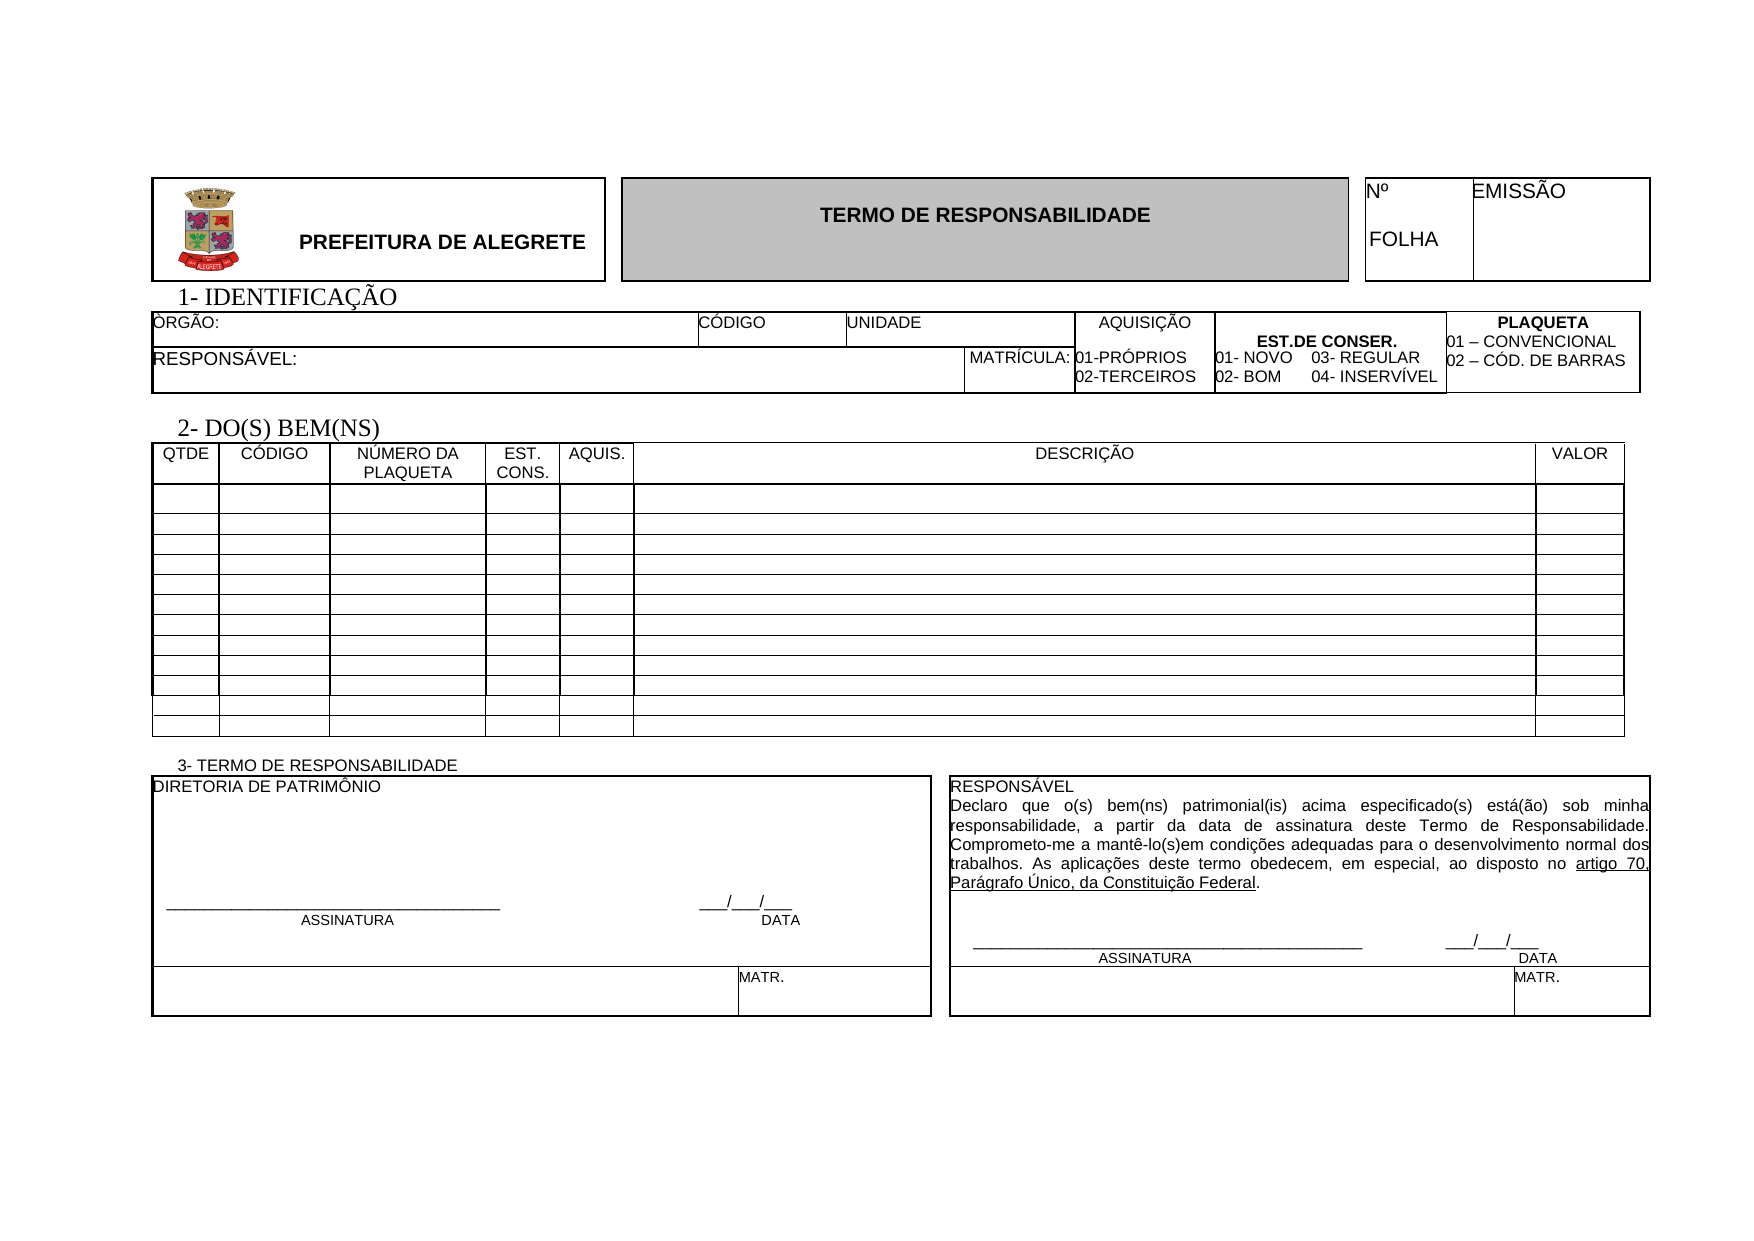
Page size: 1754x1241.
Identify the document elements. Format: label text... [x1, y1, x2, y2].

table_cell [487, 535, 559, 554]
table_header AQUISIÇÃO [1076, 313, 1214, 346]
table_cell [561, 555, 633, 574]
table_header VALOR [1536, 443, 1624, 482]
table_cell [635, 595, 1535, 614]
table_cell [154, 656, 218, 675]
table_cell [331, 514, 485, 533]
table_cell MATRÍCULA: [965, 348, 1074, 392]
table_cell [561, 595, 633, 614]
table_header [1349, 177, 1365, 280]
table_header Nº FOLHA [1366, 179, 1473, 280]
table_cell [487, 636, 559, 655]
table_cell [331, 615, 485, 634]
table_cell [561, 676, 633, 695]
table_cell [487, 485, 559, 513]
table_cell [1625, 513, 1642, 533]
text 1- IDENTIFICAÇÃO [177, 282, 1636, 311]
table_header PLAQUETA 01 – CONVENCIONAL 02 – CÓD. DE BARRAS [1447, 312, 1639, 392]
table_cell 01-PRÓPRIOS 02-TERCEIROS [1076, 346, 1214, 392]
table_header EMISSÃO [1474, 179, 1649, 280]
table_cell [635, 636, 1535, 655]
table_header [606, 177, 621, 280]
table_cell [154, 636, 218, 655]
table_cell [154, 514, 218, 533]
table_cell [561, 615, 633, 634]
table_cell [331, 595, 485, 614]
text 2- DO(S) BEM(NS) [177, 413, 1636, 442]
table_cell [154, 535, 218, 554]
table_cell [330, 716, 485, 736]
text 3- TERMO DE RESPONSABILIDADE [177, 756, 1636, 775]
table_cell [331, 656, 485, 675]
table_cell [1537, 514, 1623, 533]
table_cell [1625, 483, 1642, 513]
table_cell [487, 595, 559, 614]
table_cell [487, 555, 559, 574]
table_cell [154, 485, 218, 513]
table_cell RESPONSÁVEL: [154, 348, 964, 392]
table_cell [1625, 675, 1642, 695]
table_cell [951, 967, 1514, 1015]
table_cell MATR. [1515, 967, 1649, 1015]
table_cell [331, 485, 485, 513]
table_cell [153, 715, 219, 736]
table_cell [154, 615, 218, 634]
table_cell [1537, 656, 1623, 675]
table_cell [1625, 554, 1642, 574]
table_header RESPONSÁVEL Declaro que o(s) bem(ns) patrimonial(is) acima especificado(s) está(ão) sob minha responsabilidade, a partir da data de assinatura deste Termo de Responsabilidade. Comprometo-me a mantê-lo(s)em condições adequadas para o desenvolvimento normal dos trabalhos. As aplicações deste termo obedecem, em especial, ao disposto no artigo 70, Parágrafo Único, da Constituição Federal. __________________________________________ ___/___/___ ASSINATURA DATA [951, 777, 1649, 966]
table_cell [154, 555, 218, 574]
table_cell [634, 696, 1535, 715]
table_cell [487, 656, 559, 675]
table_cell [561, 636, 633, 655]
table_cell [220, 676, 329, 695]
table_header EST. CONS. [486, 444, 559, 482]
table_cell [932, 966, 949, 1015]
table_cell [220, 716, 329, 736]
table_cell [635, 535, 1535, 554]
table_cell [331, 535, 485, 554]
table_header EST.DE CONSER. [1216, 313, 1446, 346]
table_cell [487, 615, 559, 634]
table_header DESCRIÇÃO [634, 443, 1536, 482]
table_cell [331, 555, 485, 574]
table_cell [486, 696, 559, 715]
table_cell [331, 676, 485, 695]
picture [178, 188, 239, 271]
table_cell [561, 485, 633, 513]
table_header ÒRGÃO: [154, 313, 698, 346]
table_cell [635, 575, 1535, 594]
table_cell [331, 636, 485, 655]
table_cell [1537, 595, 1623, 614]
table_cell [560, 716, 633, 736]
table_cell [560, 696, 633, 715]
table_cell [1537, 636, 1623, 655]
table_cell [634, 716, 1535, 736]
table_header [154, 179, 280, 280]
table_header NÚMERO DA PLAQUETA [331, 444, 485, 482]
table_cell [487, 676, 559, 695]
table_header TERMO DE RESPONSABILIDADE [623, 179, 1348, 280]
table_cell MATR. [739, 967, 930, 1015]
table_cell [635, 514, 1535, 533]
table_cell [154, 575, 218, 594]
table_cell [1536, 716, 1624, 736]
table_cell [1537, 676, 1623, 695]
table_cell [1537, 555, 1623, 574]
table_cell [561, 656, 633, 675]
table_cell [1625, 635, 1642, 655]
table_cell [220, 636, 329, 655]
table_cell [487, 514, 559, 533]
table_cell [635, 555, 1535, 574]
table_cell [220, 535, 329, 554]
table_cell [487, 575, 559, 594]
table_cell 03- REGULAR 04- INSERVÍVEL [1311, 346, 1446, 392]
table_cell [330, 696, 485, 715]
table_cell [220, 555, 329, 574]
table_header UNIDADE [847, 313, 1074, 346]
table_cell [331, 575, 485, 594]
table_cell [1537, 535, 1623, 554]
table_cell [220, 575, 329, 594]
table_cell [154, 595, 218, 614]
table_cell [1625, 594, 1642, 614]
table_cell [1625, 534, 1642, 554]
table_header AQUIS. [560, 444, 633, 482]
table_cell [1625, 655, 1642, 675]
table_cell [1536, 696, 1624, 715]
table_header CÓDIGO [699, 313, 846, 346]
table_cell [1537, 575, 1623, 594]
table_cell [1625, 574, 1642, 594]
table_cell [1537, 615, 1623, 634]
table_cell [1625, 695, 1642, 715]
table_cell [561, 575, 633, 594]
table_cell [220, 485, 329, 513]
table_cell [154, 967, 738, 1015]
table_cell [1537, 485, 1623, 513]
table_header PREFEITURA DE ALEGRETE [280, 179, 604, 280]
table_header QTDE [154, 444, 218, 482]
table_cell [635, 656, 1535, 675]
table_header DIRETORIA DE PATRIMÔNIO ____________________________________ ___/___/___ ASSINATURA DATA [154, 777, 930, 966]
table_cell [154, 676, 218, 695]
table_cell 01- NOVO 02- BOM [1216, 346, 1311, 392]
table_cell [220, 656, 329, 675]
table_cell [635, 615, 1535, 634]
table_cell [153, 696, 219, 715]
table_header CÓDIGO [220, 444, 329, 482]
table_cell [635, 485, 1535, 513]
table_cell [1625, 614, 1642, 634]
table_cell [635, 676, 1535, 695]
table_cell [561, 535, 633, 554]
table_cell [561, 514, 633, 533]
table_cell [220, 696, 329, 715]
table_header [932, 775, 949, 966]
table_cell [220, 514, 329, 533]
table_cell [1625, 715, 1642, 736]
table_cell [220, 595, 329, 614]
table_header [1624, 442, 1637, 482]
table_cell [486, 716, 559, 736]
table_cell [220, 615, 329, 634]
